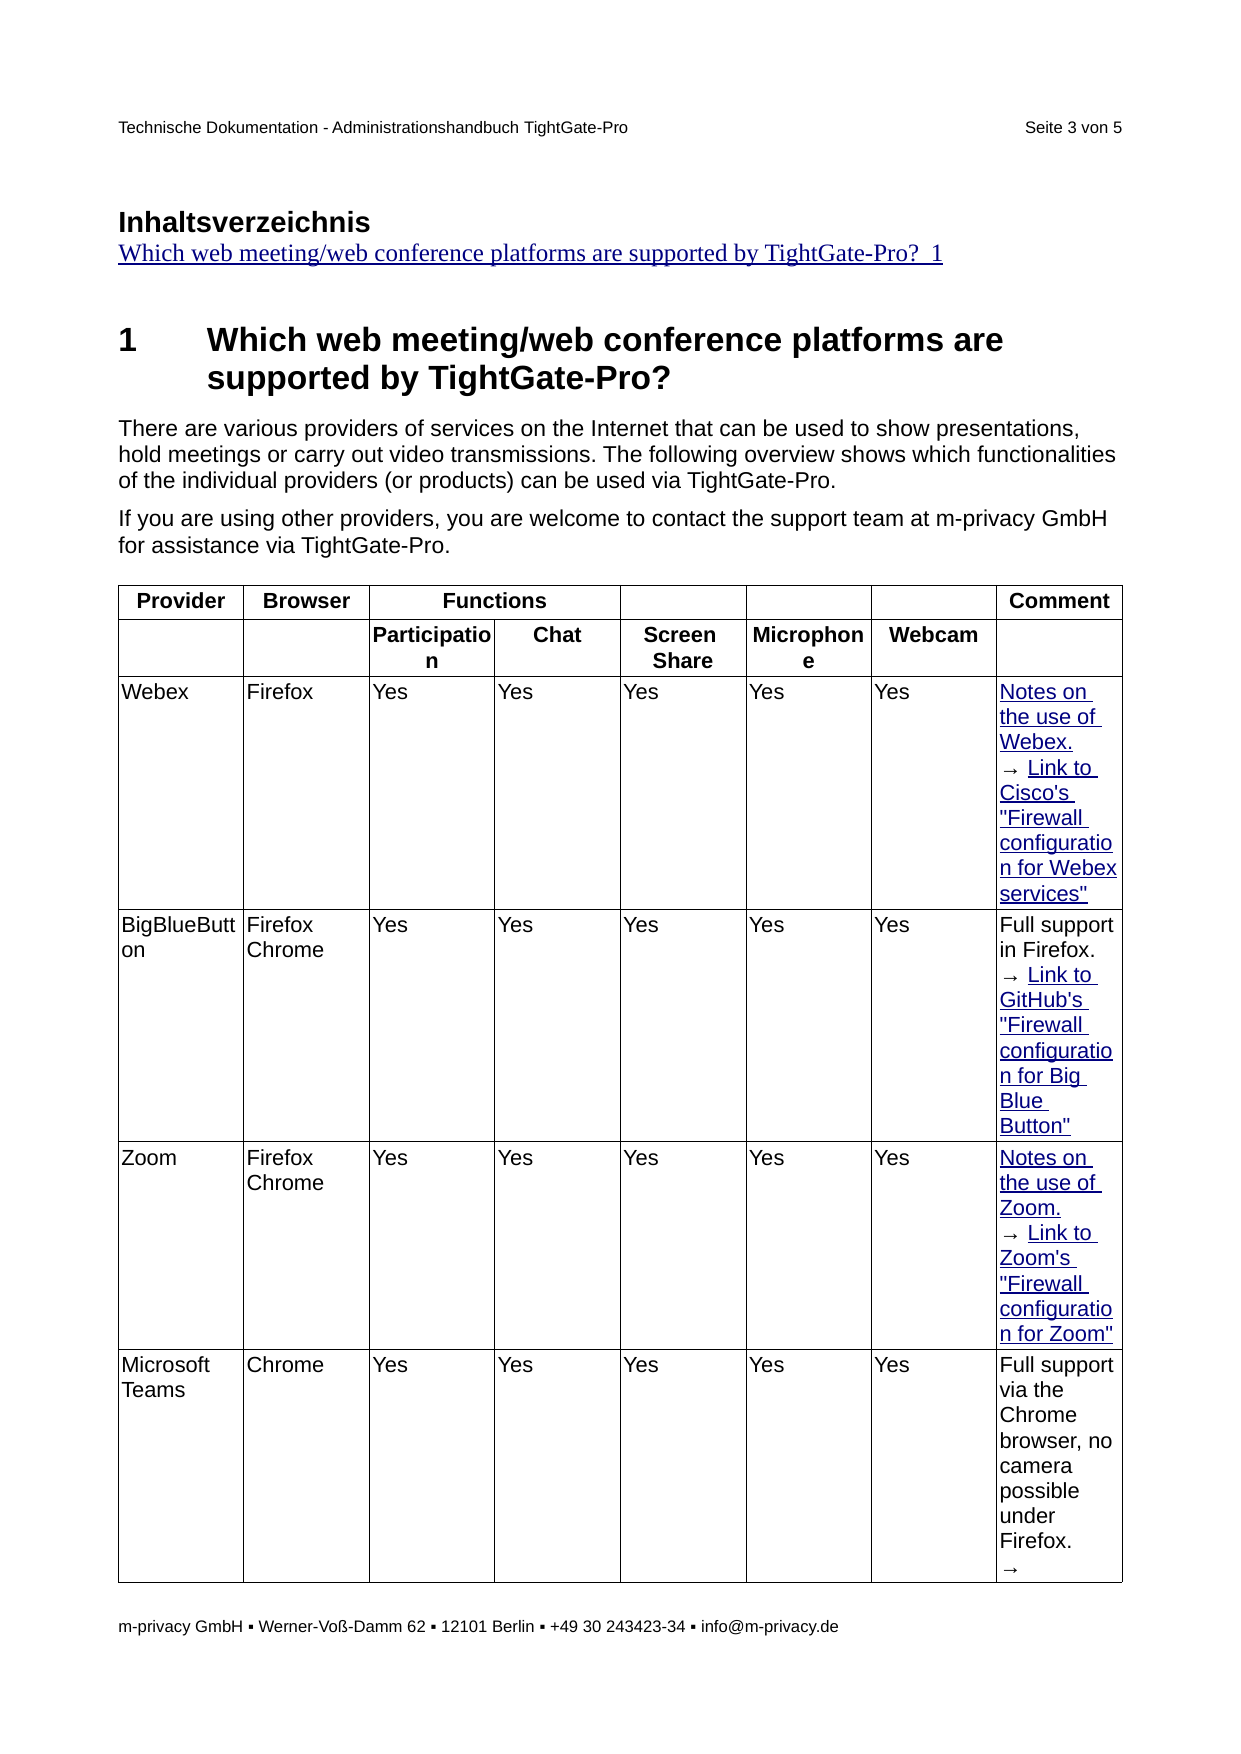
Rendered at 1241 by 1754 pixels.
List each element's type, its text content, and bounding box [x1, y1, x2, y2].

table_cell Firefox Chrome [244, 910, 369, 1141]
table_cell Screen Share [621, 620, 746, 676]
table_cell Chrome [244, 1350, 369, 1582]
table_cell Notes on the use of Webex. → Link to Cisco's "Firewall configuration for Webex services" [997, 677, 1122, 908]
text If you are using other providers, you are welcome to contact the support team at m-privacy GmbH for assistance via TightGate-Pro. [118, 505, 1122, 558]
table_cell Microsoft Teams [119, 1350, 243, 1582]
table_cell Yes [370, 910, 494, 1141]
table_cell Yes [872, 1142, 996, 1349]
table_cell Yes [747, 910, 871, 1141]
table_header Browser [244, 586, 369, 619]
table_cell Yes [747, 677, 871, 908]
table_header [872, 586, 996, 619]
table_cell Yes [747, 1350, 871, 1582]
table_cell Webex [119, 677, 243, 908]
table_cell BigBlueButton [119, 910, 243, 1141]
table_cell [997, 620, 1122, 676]
table_cell Full support in Firefox. → Link to GitHub's "Firewall configuration for Big Blue Button" [997, 910, 1122, 1141]
table_cell Yes [495, 910, 620, 1141]
table_cell Yes [747, 1142, 871, 1349]
table_cell Yes [621, 1142, 746, 1349]
table_cell Yes [621, 910, 746, 1141]
table_cell Webcam [872, 620, 996, 676]
table_cell Yes [621, 1350, 746, 1582]
table_cell Firefox Chrome [244, 1142, 369, 1349]
table_cell Yes [495, 1350, 620, 1582]
table_cell Zoom [119, 1142, 243, 1349]
table_cell Full support via the Chrome browser, no camera possible under Firefox. → [997, 1350, 1122, 1582]
table_cell Microphone [747, 620, 871, 676]
table_cell Chat [495, 620, 620, 676]
table_cell Yes [370, 677, 494, 908]
table_header [747, 586, 871, 619]
text There are various providers of services on the Internet that can be used to show presentations, hold meetings or carry out video transmissions. The following overview shows which functionalities of the individual providers (or products) can be used via TightGate-Pro. [118, 414, 1122, 494]
table_header Functions [370, 586, 620, 619]
table_cell Yes [872, 910, 996, 1141]
table_cell Yes [872, 677, 996, 908]
table_cell Yes [495, 1142, 620, 1349]
table_cell Yes [370, 1142, 494, 1349]
table_cell Yes [872, 1350, 996, 1582]
table_header Provider [119, 586, 243, 619]
table_cell Notes on the use of Zoom. → Link to Zoom's "Firewall configuration for Zoom" [997, 1142, 1122, 1349]
table_cell Firefox [244, 677, 369, 908]
text Which web meeting/web conference platforms are supported by TightGate-Pro? 1 [118, 238, 1122, 267]
table_cell Yes [370, 1350, 494, 1582]
subtitle Inhaltsverzeichnis [118, 205, 1122, 238]
table_cell Participation [370, 620, 494, 676]
table_cell Yes [495, 677, 620, 908]
subtitle Which web meeting/web conference platforms are supported by TightGate-Pro? [118, 319, 1122, 397]
table_header Comment [997, 586, 1122, 619]
table_cell [119, 620, 243, 676]
table_header [621, 586, 746, 619]
table_cell Yes [621, 677, 746, 908]
table_cell [244, 620, 369, 676]
